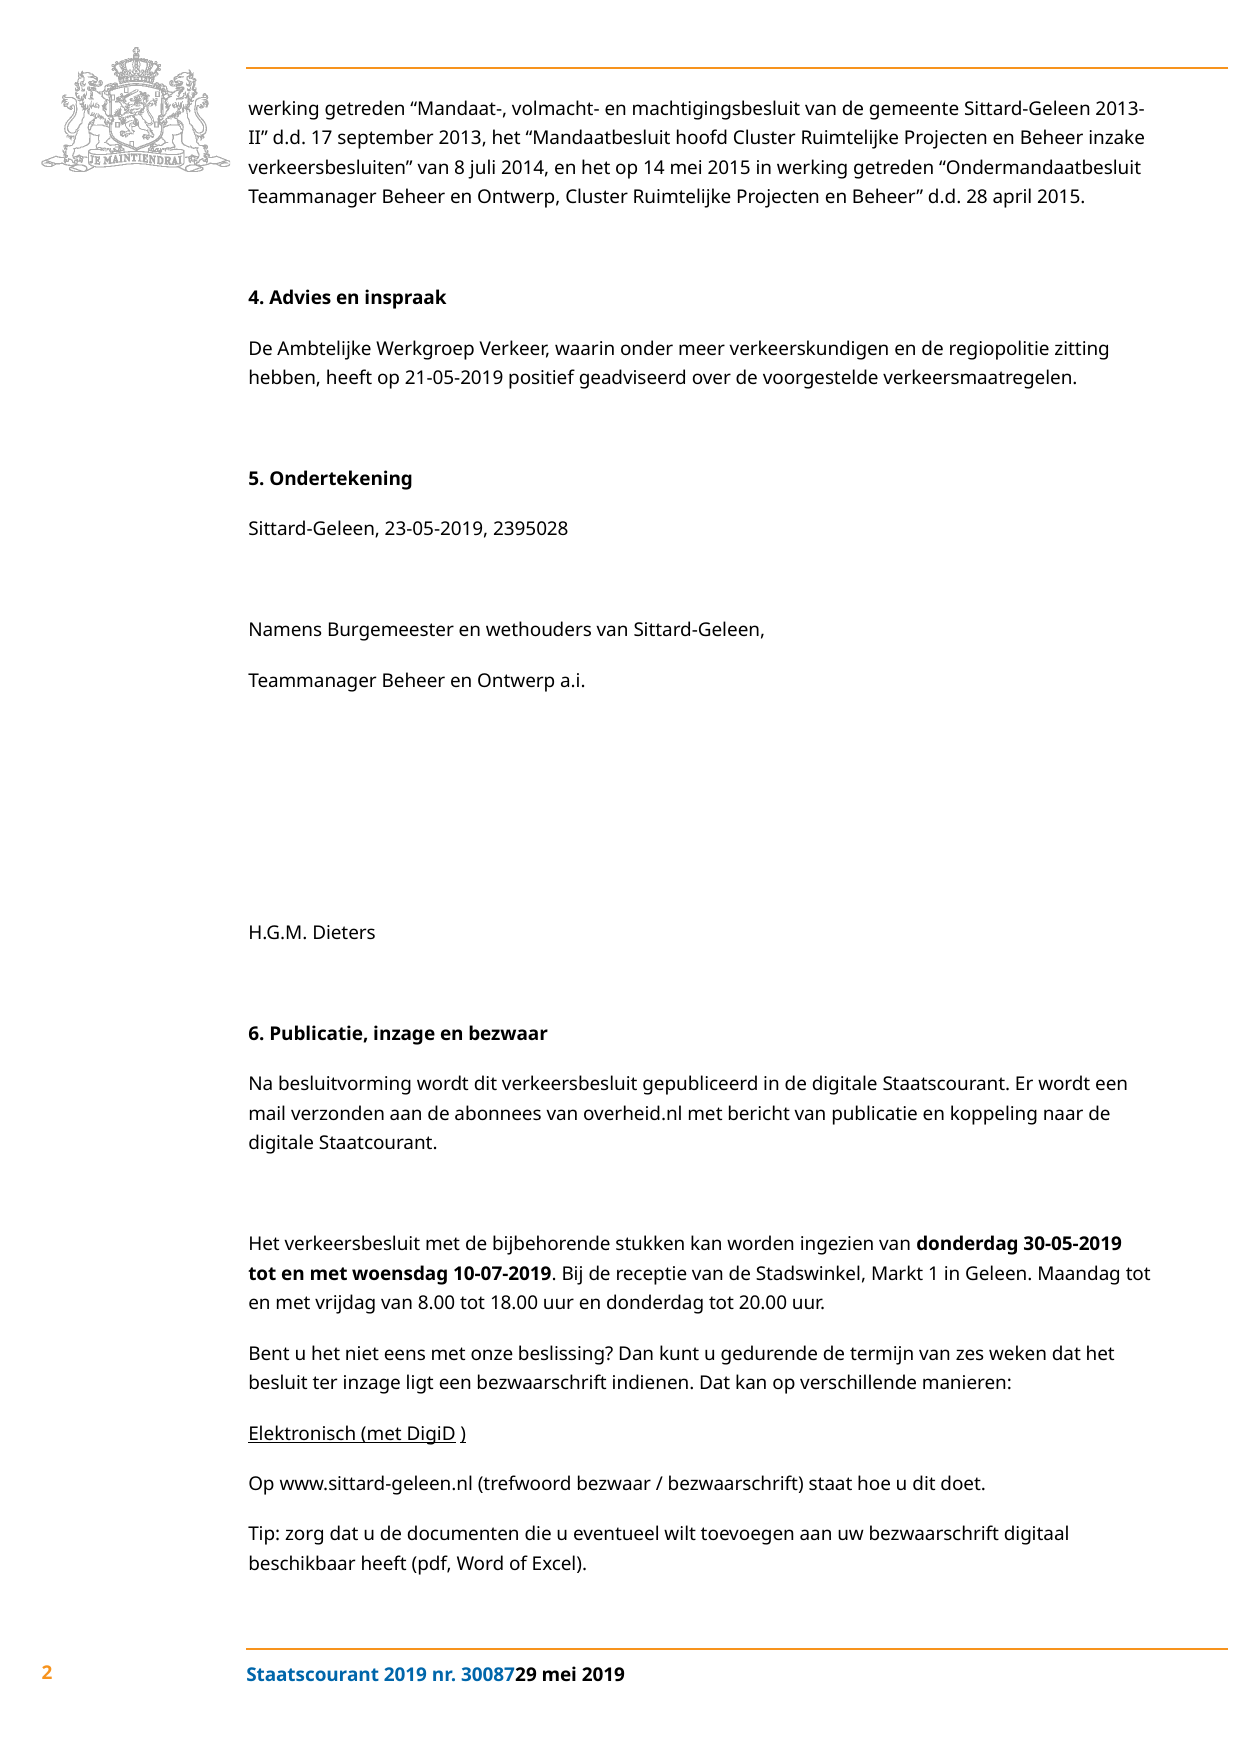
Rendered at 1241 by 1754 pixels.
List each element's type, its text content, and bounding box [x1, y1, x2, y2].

text Het verkeersbesluit met de bijbehorende stukken kan worden ingezien van donderdag 30-05-2019 tot en met woensdag 10-07-2019. Bij de receptie van de Stadswinkel, Markt 1 in Geleen. Maandag tot en met vrijdag van 8.00 tot 18.00 uur en donderdag tot 20.00 uur. [248, 1230, 1152, 1315]
text Namens Burgemeester en wethouders van Sittard-Geleen, [248, 616, 1152, 642]
text De Ambtelijke Werkgroep Verkeer, waarin onder meer verkeerskundigen en de regiopolitie zitting hebben, heeft op 21-05-2019 positief geadviseerd over de voorgestelde verkeersmaatregelen. [248, 335, 1152, 390]
text 5. Ondertekening [248, 465, 1152, 491]
text Teammanager Beheer en Ontwerp a.i. [248, 667, 1152, 693]
text Elektronisch (met DigiD ) [248, 1420, 1152, 1446]
text 4. Advies en inspraak [248, 284, 1152, 310]
text Bent u het niet eens met onze beslissing? Dan kunt u gedurende de termijn van zes weken dat het besluit ter inzage ligt een bezwaarschrift indienen. Dat kan op verschillende manieren: [248, 1340, 1152, 1395]
text Sittard-Geleen, 23-05-2019, 2395028 [248, 516, 1152, 541]
picture [41, 47, 231, 172]
text Na besluitvorming wordt dit verkeersbesluit gepubliceerd in de digitale Staatscourant. Er wordt een mail verzonden aan de abonnees van overheid.nl met bericht van publicatie en koppeling naar de digitale Staatcourant. [248, 1070, 1152, 1155]
text werking getreden “Mandaat-, volmacht- en machtigingsbesluit van de gemeente Sittard-Geleen 2013-II” d.d. 17 september 2013, het “Mandaatbesluit hoofd Cluster Ruimtelijke Projecten en Beheer inzake verkeersbesluiten” van 8 juli 2014, en het op 14 mei 2015 in werking getreden “Ondermandaatbesluit Teammanager Beheer en Ontwerp, Cluster Ruimtelijke Projecten en Beheer” d.d. 28 april 2015. [248, 95, 1152, 209]
text Tip: zorg dat u de documenten die u eventueel wilt toevoegen aan uw bezwaarschrift digitaal beschikbaar heeft (pdf, Word of Excel). [248, 1521, 1152, 1576]
text H.G.M. Dieters [248, 919, 1152, 945]
text 6. Publicatie, inzage en bezwaar [248, 1020, 1152, 1046]
text Op www.sittard-geleen.nl (trefwoord bezwaar / bezwaarschrift) staat hoe u dit doet. [248, 1470, 1152, 1496]
